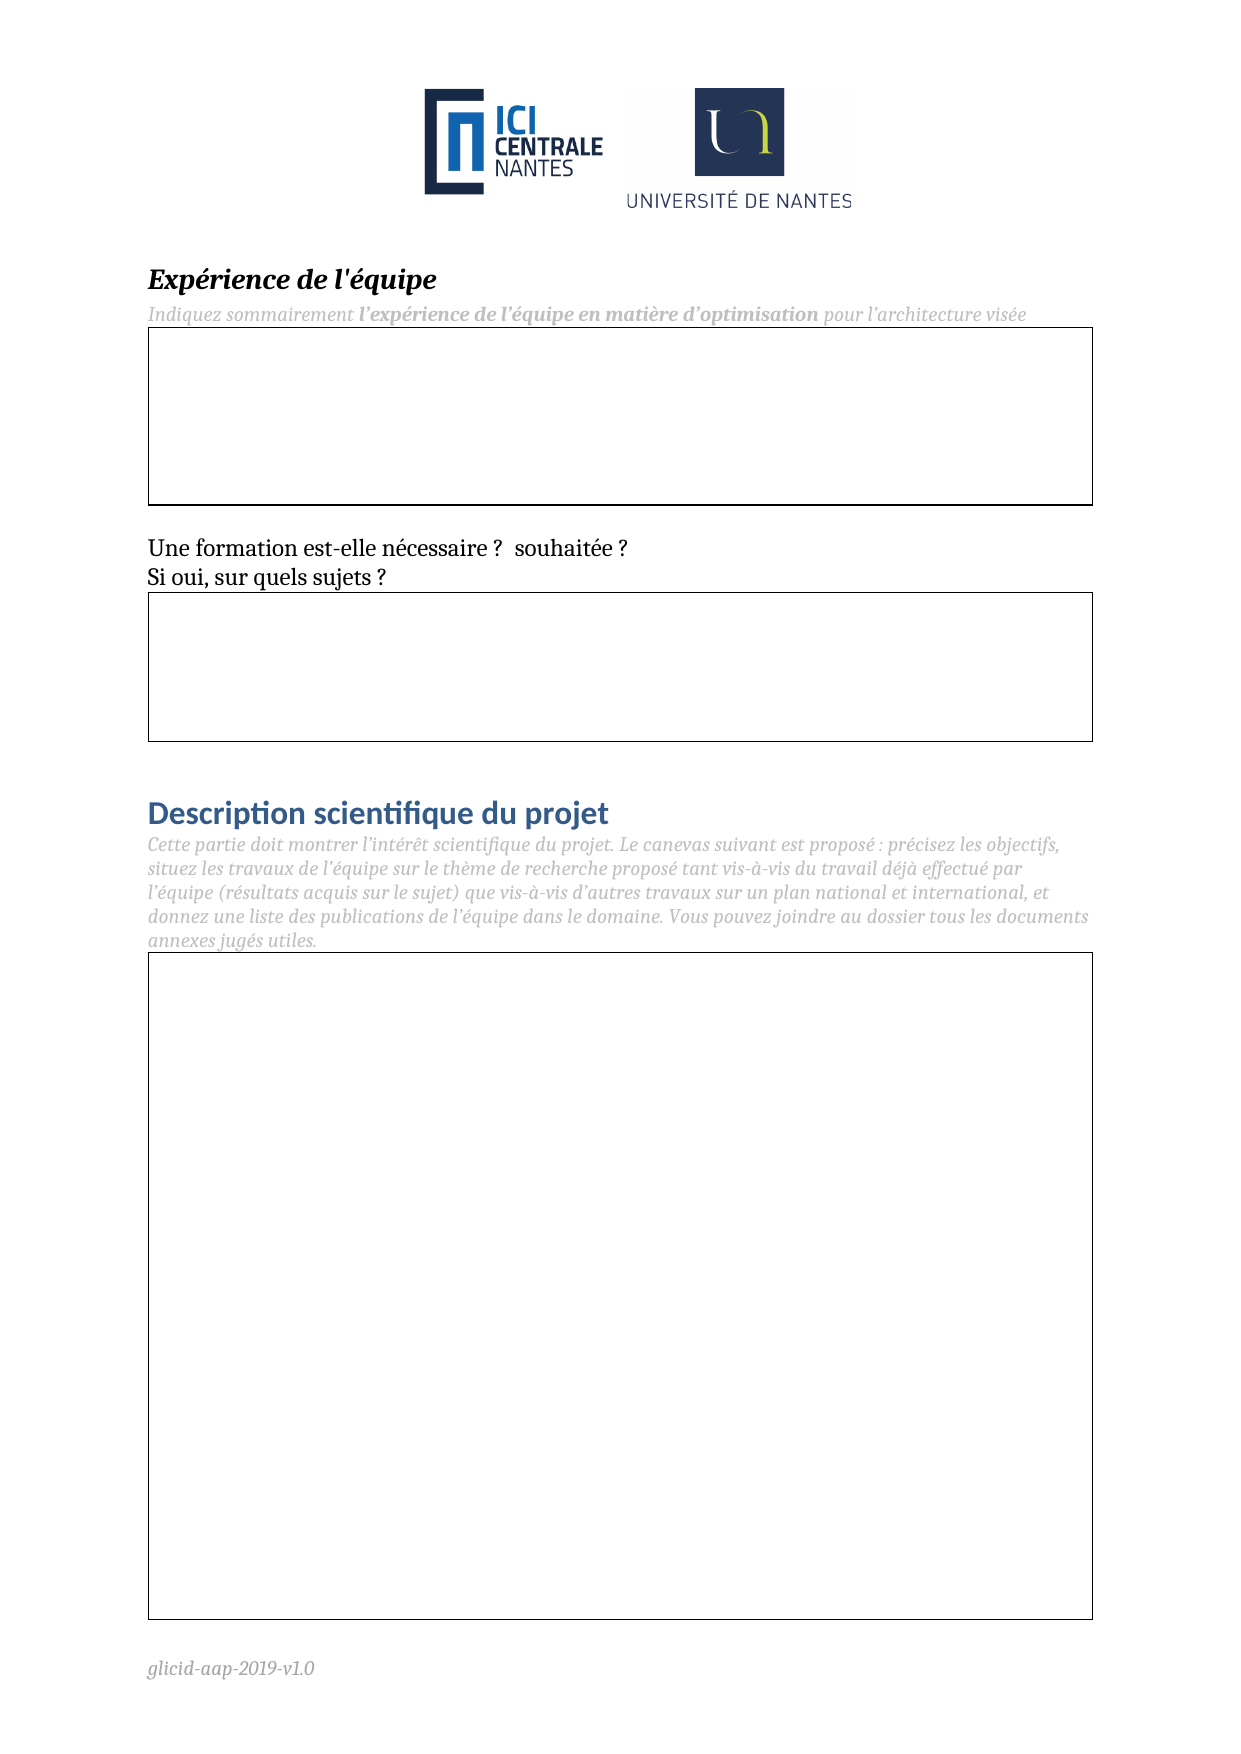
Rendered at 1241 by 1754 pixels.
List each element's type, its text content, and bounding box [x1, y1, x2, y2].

subtitle Description scientifique du projet [148, 792, 1093, 832]
text Si oui, sur quels sujets ? [148, 563, 1093, 592]
picture [627, 88, 852, 208]
subtitle Expérience de l'équipe [148, 263, 1093, 297]
picture [389, 75, 619, 208]
text Une formation est-elle nécessaire ? souhaitée ? [148, 534, 1093, 563]
text Indiquez sommairement l’expérience de l’équipe en matière d’optimisation pour l’architecture visée [148, 303, 1093, 327]
text Cette partie doit montrer l’intérêt scientifique du projet. Le canevas suivant est proposé : précisez les objectifs, situez les travaux de l’équipe sur le thème de recherche proposé tant vis-à-vis du travail déjà effectué par l’équipe (résultats acquis sur le sujet) que vis-à-vis d’autres travaux sur un plan national et international, et donnez une liste des publications de l’équipe dans le domaine. Vous pouvez joindre au dossier tous les documents annexes jugés utiles. [148, 832, 1093, 952]
